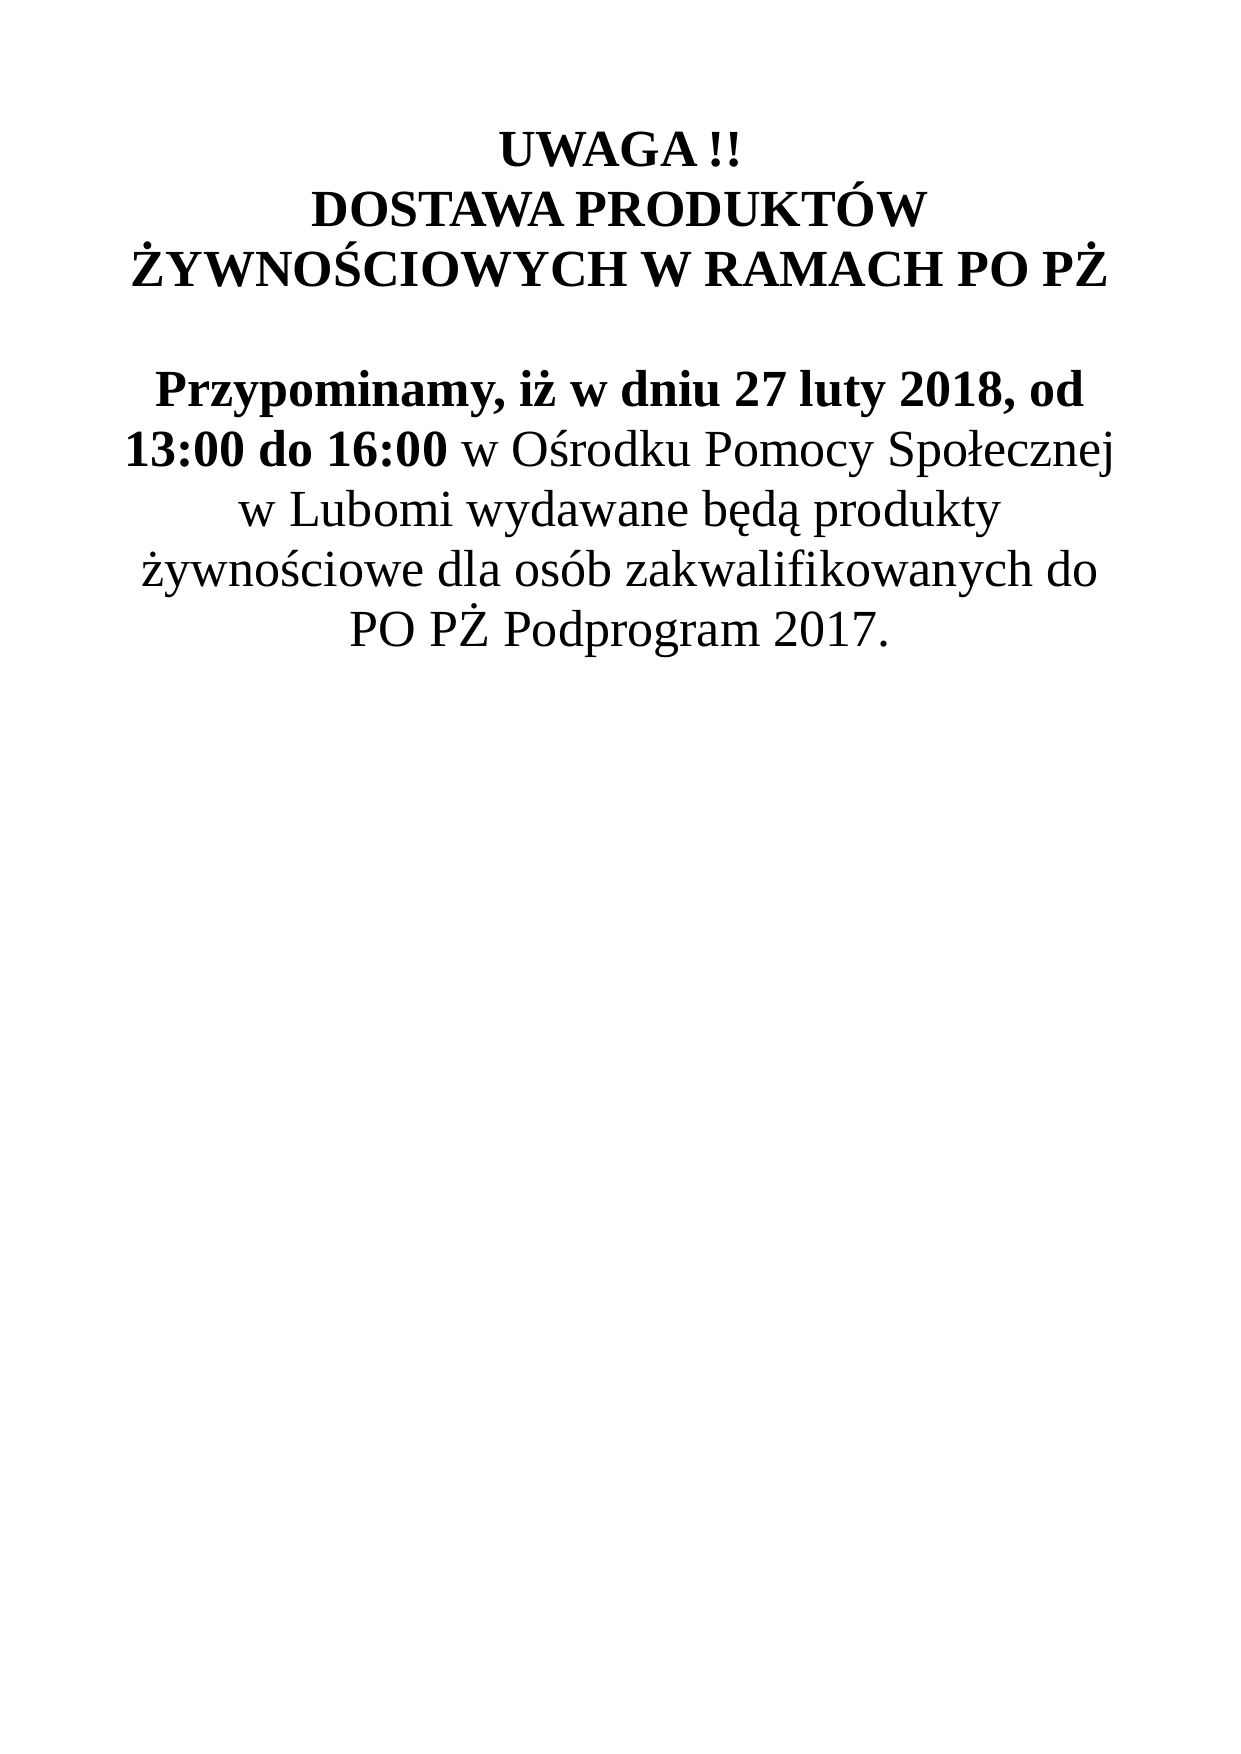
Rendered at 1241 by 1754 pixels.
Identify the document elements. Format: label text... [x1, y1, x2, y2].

text Przypominamy, iż w dniu 27 luty 2018, od 13:00 do 16:00 w Ośrodku Pomocy Społecznej w Lubomi wydawane będą produkty żywnościowe dla osób zakwalifikowanych do PO PŻ Podprogram 2017. [118, 358, 1122, 657]
text DOSTAWA PRODUKTÓW ŻYWNOŚCIOWYCH W RAMACH PO PŻ [118, 178, 1122, 298]
text UWAGA !! [118, 118, 1122, 178]
